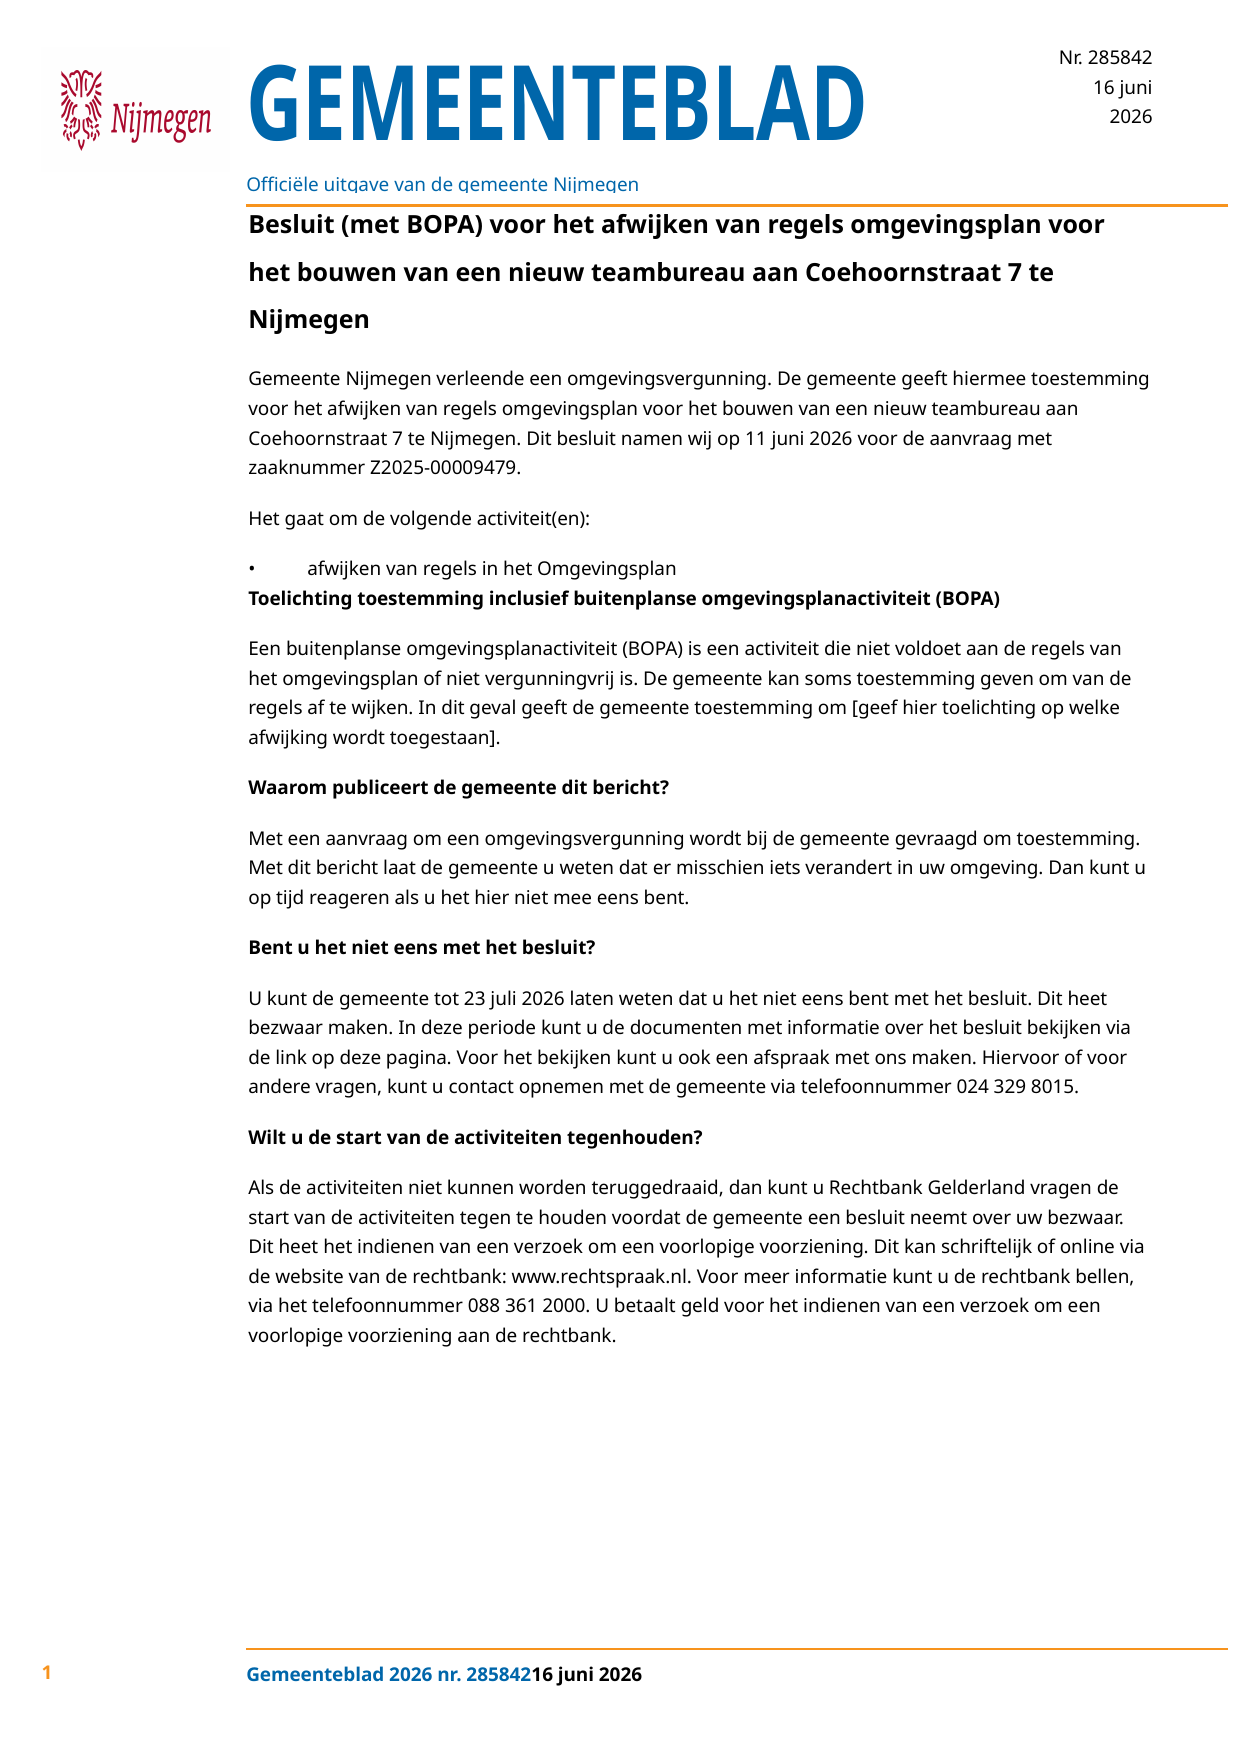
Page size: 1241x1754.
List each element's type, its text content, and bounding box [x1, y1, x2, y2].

text Besluit (met BOPA) voor het afwijken van regels omgevingsplan voor het bouwen van een nieuw teambureau aan Coehoornstraat 7 te Nijmegen [248, 207, 1152, 336]
text Wilt u de start van de activiteiten tegenhouden? [248, 1124, 1152, 1149]
text Het gaat om de volgende activiteit(en): [248, 505, 1152, 530]
text Gemeente Nijmegen verleende een omgevingsvergunning. De gemeente geeft hiermee toestemming voor het afwijken van regels omgevingsplan voor het bouwen van een nieuw teambureau aan Coehoornstraat 7 te Nijmegen. Dit besluit namen wij op 11 juni 2026 voor de aanvraag met zaaknummer Z2025-00009479. [248, 366, 1152, 480]
text Een buitenplanse omgevingsplanactiviteit (BOPA) is een activiteit die niet voldoet aan de regels van het omgevingsplan of niet vergunningvrij is. De gemeente kan soms toestemming geven om van de regels af te wijken. In dit geval geeft de gemeente toestemming om [geef hier toelichting op welke afwijking wordt toegestaan]. [248, 635, 1152, 749]
picture [41, 47, 231, 172]
text Als de activiteiten niet kunnen worden teruggedraaid, dan kunt u Rechtbank Gelderland vragen de start van de activiteiten tegen te houden voordat de gemeente een besluit neemt over uw bezwaar. Dit heet het indienen van een verzoek om een voorlopige voorziening. Dit kan schriftelijk of online via de website van de rechtbank: www.rechtspraak.nl. Voor meer informatie kunt u de rechtbank bellen, via het telefoonnummer 088 361 2000. U betaalt geld voor het indienen van een verzoek om een voorlopige voorziening aan de rechtbank. [248, 1174, 1152, 1348]
text Toelichting toestemming inclusief buitenplanse omgevingsplanactiviteit (BOPA) [248, 585, 1152, 610]
text Met een aanvraag om een omgevingsvergunning wordt bij de gemeente gevraagd om toestemming. Met dit bericht laat de gemeente u weten dat er misschien iets verandert in uw omgeving. Dan kunt u op tijd reageren als u het hier niet mee eens bent. [248, 825, 1152, 909]
text Waarom publiceert de gemeente dit bericht? [248, 774, 1152, 800]
text Bent u het niet eens met het besluit? [248, 934, 1152, 960]
text U kunt de gemeente tot 23 juli 2026 laten weten dat u het niet eens bent met het besluit. Dit heet bezwaar maken. In deze periode kunt u de documenten met informatie over het besluit bekijken via de link op deze pagina. Voor het bekijken kunt u ook een afspraak met ons maken. Hiervoor of voor andere vragen, kunt u contact opnemen met de gemeente via telefoonnummer 024 329 8015. [248, 985, 1152, 1099]
list afwijken van regels in het Omgevingsplan [248, 555, 1152, 581]
